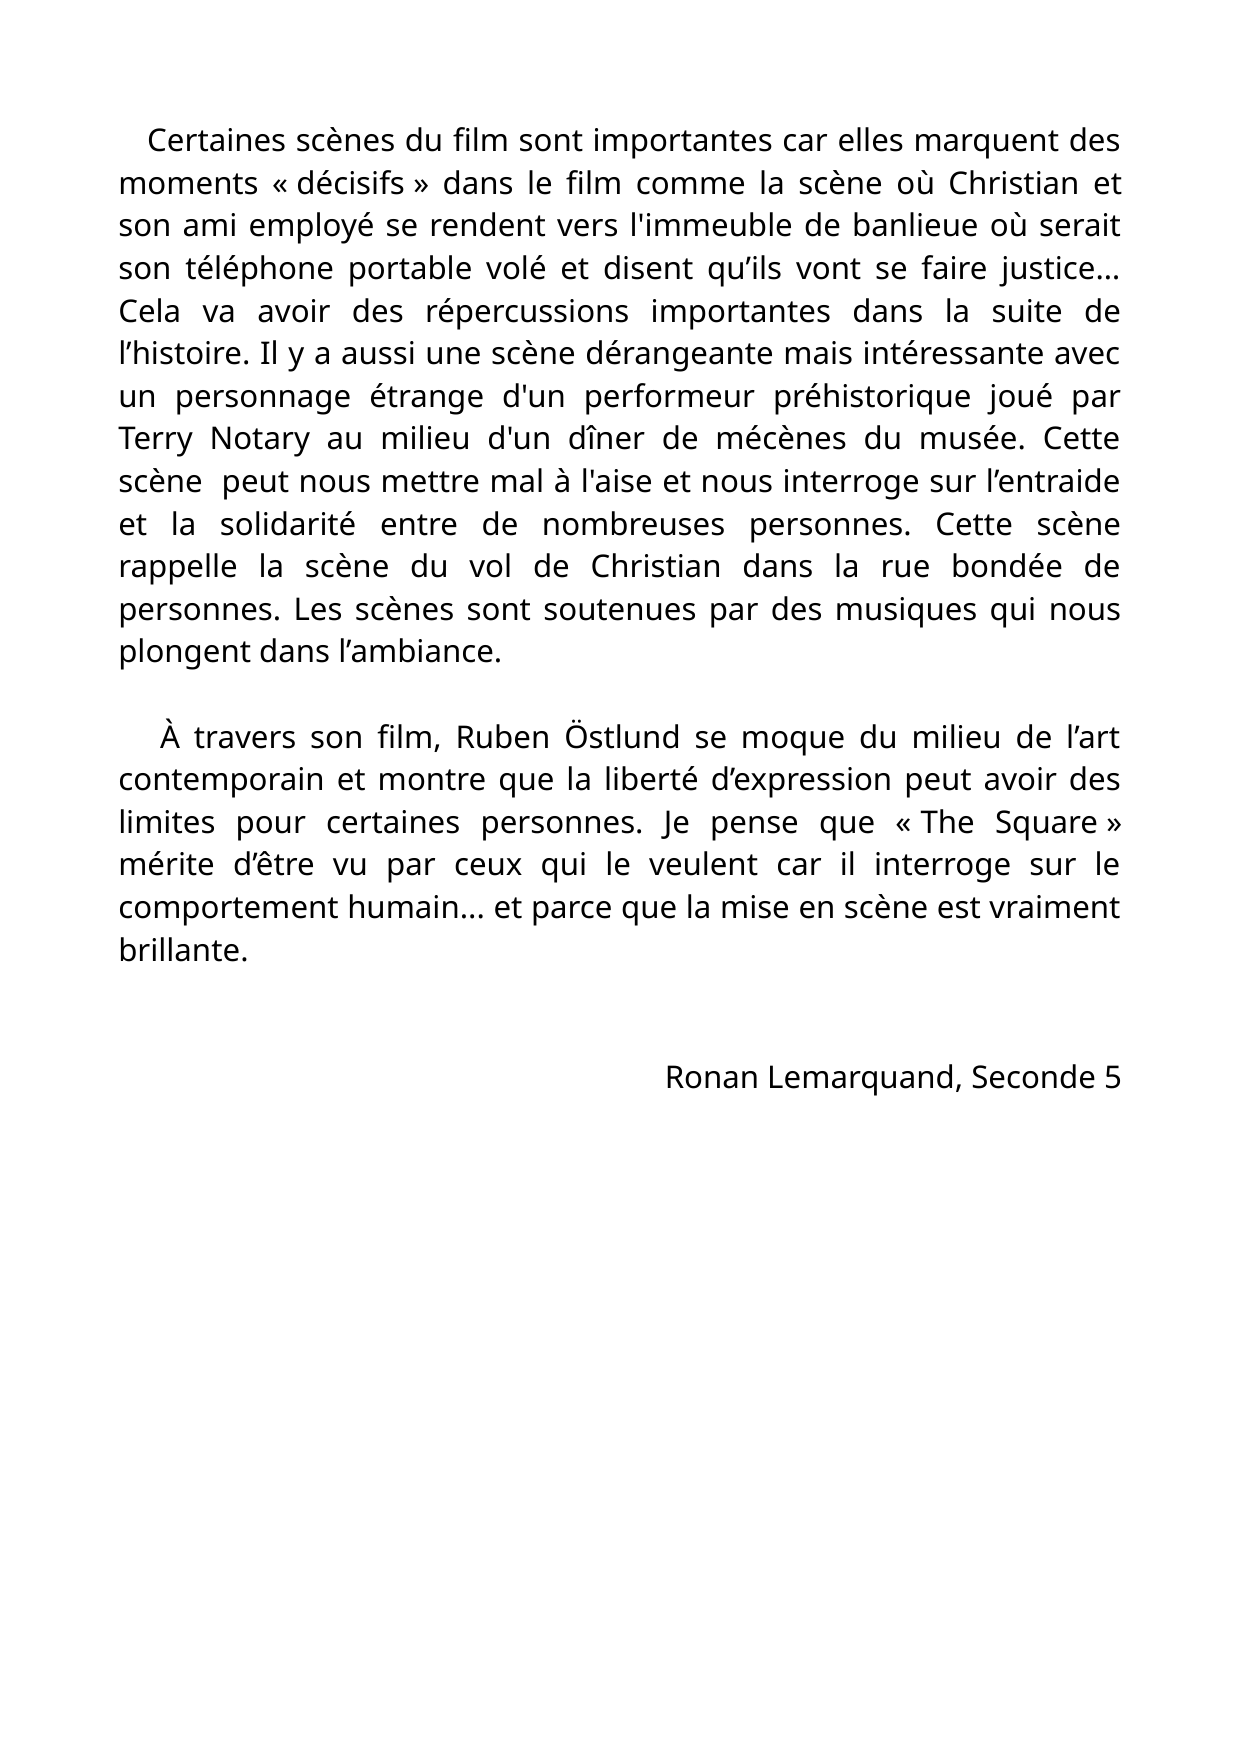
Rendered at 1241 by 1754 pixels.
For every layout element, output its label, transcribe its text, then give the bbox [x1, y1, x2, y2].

text Certaines scènes du film sont importantes car elles marquent des moments « décisifs » dans le film comme la scène où Christian et son ami employé se rendent vers l'immeuble de banlieue où serait son téléphone portable volé et disent qu’ils vont se faire justice… Cela va avoir des répercussions importantes dans la suite de l’histoire. Il y a aussi une scène dérangeante mais intéressante avec un personnage étrange d'un performeur préhistorique joué par Terry Notary au milieu d'un dîner de mécènes du musée. Cette scène peut nous mettre mal à l'aise et nous interroge sur l’entraide et la solidarité entre de nombreuses personnes. Cette scène rappelle la scène du vol de Christian dans la rue bondée de personnes. Les scènes sont soutenues par des musiques qui nous plongent dans l’ambiance. [118, 118, 1122, 672]
text Ronan Lemarquand, Seconde 5 [118, 1055, 1122, 1098]
text À travers son film, Ruben Östlund se moque du milieu de l’art contemporain et montre que la liberté d’expression peut avoir des limites pour certaines personnes. Je pense que « The Square » mérite d’être vu par ceux qui le veulent car il interroge sur le comportement humain... et parce que la mise en scène est vraiment brillante. [118, 714, 1122, 970]
